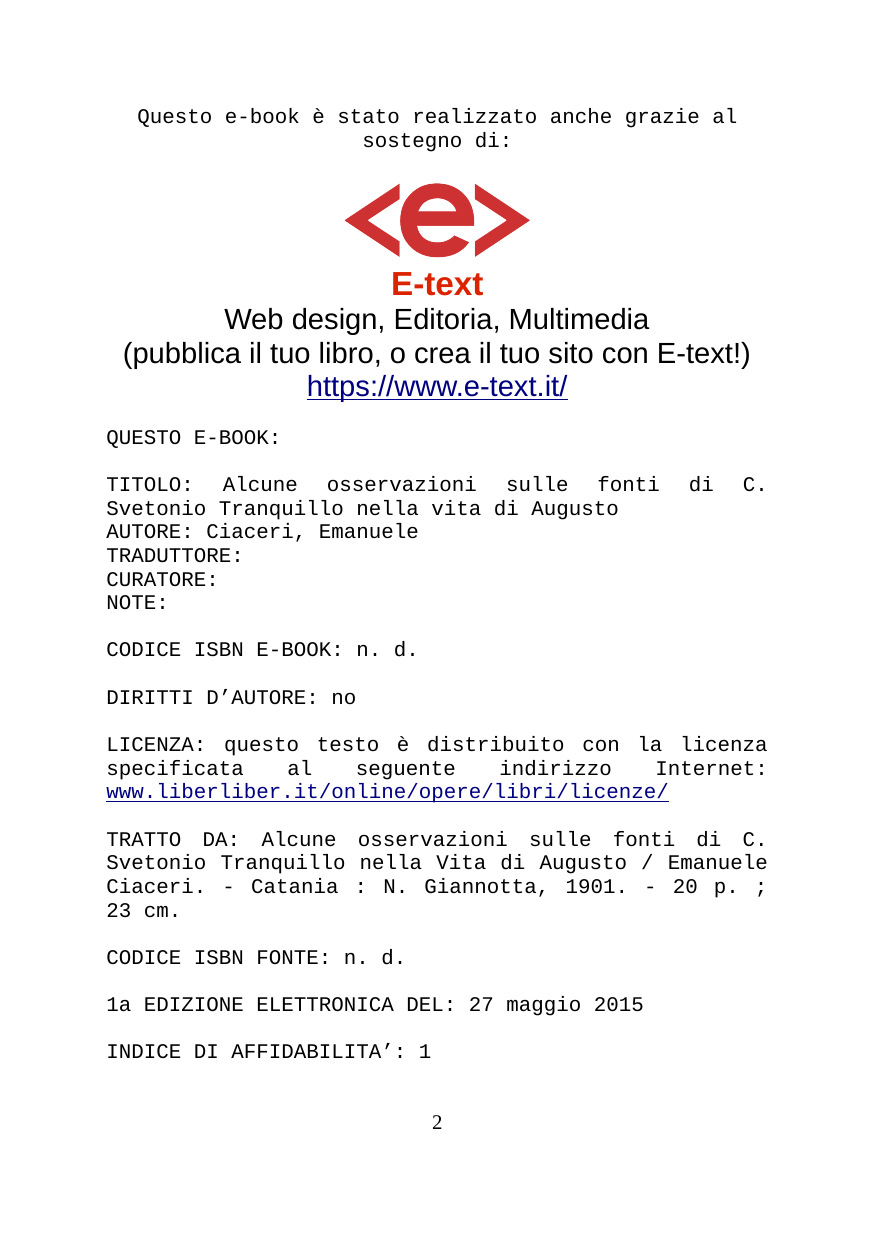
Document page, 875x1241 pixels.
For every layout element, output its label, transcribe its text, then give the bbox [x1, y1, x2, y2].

text Questo e-book è stato realizzato anche grazie al sostegno di: [106, 106, 768, 153]
text TRATTO DA: Alcune osservazioni sulle fonti di C. Svetonio Tranquillo nella Vita di Augusto / Emanuele Ciaceri. - Catania : N. Giannotta, 1901. - 20 p. ; 23 cm. [106, 829, 768, 923]
text CODICE ISBN FONTE: n. d. [106, 947, 768, 971]
text Web design, Editoria, Multimedia [106, 302, 768, 336]
text DIRITTI D’AUTORE: no [106, 687, 768, 710]
text CURATORE: [106, 568, 768, 592]
text https://www.e-text.it/ [106, 369, 768, 403]
text (pubblica il tuo libro, o crea il tuo sito con E-text!) [106, 336, 768, 369]
text TITOLO: Alcune osservazioni sulle fonti di C. Svetonio Tranquillo nella vita di Augusto [106, 474, 768, 521]
picture [343, 183, 531, 258]
text 1a EDIZIONE ELETTRONICA DEL: 27 maggio 2015 [106, 994, 768, 1018]
text INDICE DI AFFIDABILITA’: 1 [106, 1041, 768, 1065]
text CODICE ISBN E-BOOK: n. d. [106, 639, 768, 663]
text LICENZA: questo testo è distribuito con la licenza specificata al seguente indirizzo Internet: www.liberliber.it/online/opere/libri/licenze/ [106, 734, 768, 805]
text E-text [106, 264, 768, 302]
text TRADUTTORE: [106, 545, 768, 568]
text NOTE: [106, 592, 768, 616]
text AUTORE: Ciaceri, Emanuele [106, 521, 768, 545]
text QUESTO E-BOOK: [106, 427, 768, 450]
